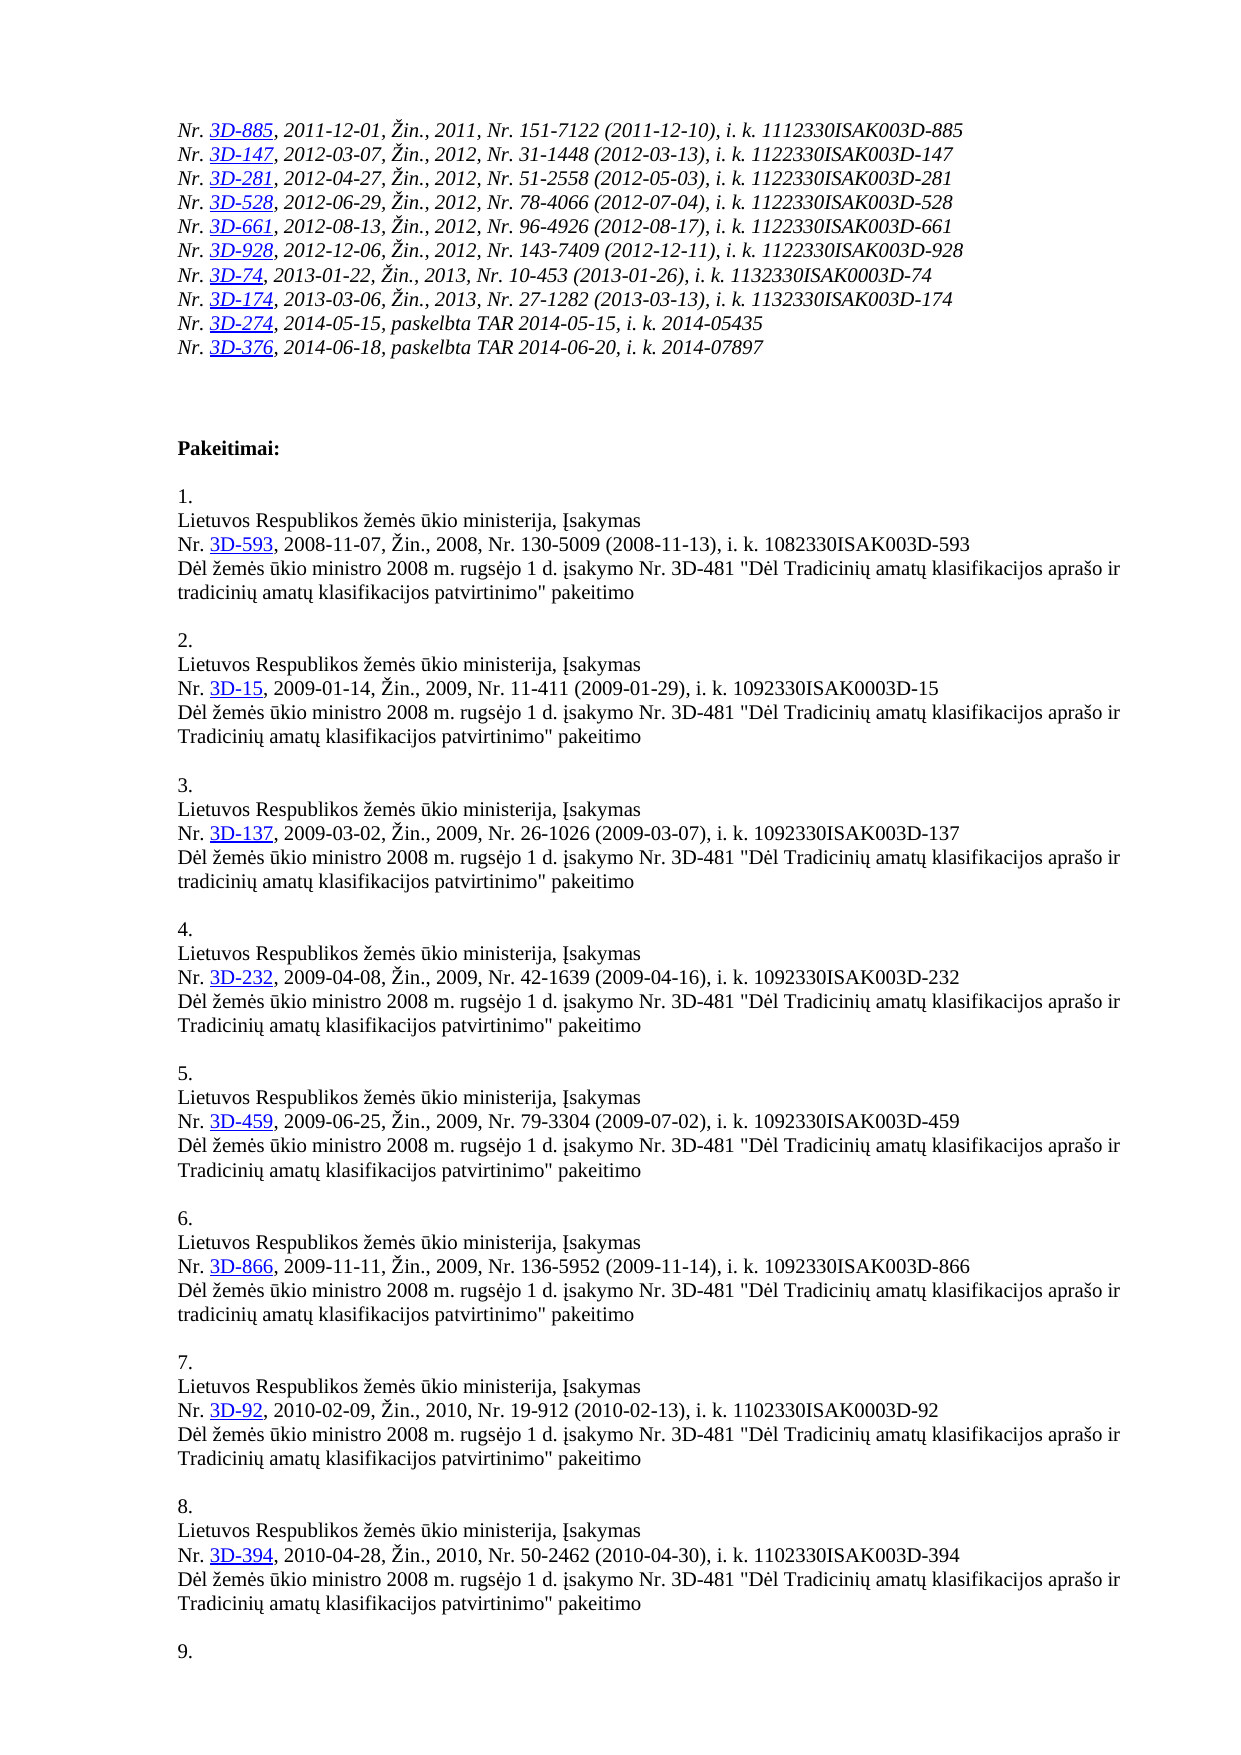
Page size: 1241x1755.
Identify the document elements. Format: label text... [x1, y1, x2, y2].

text Lietuvos Respublikos žemės ūkio ministerija, Įsakymas [177, 797, 1122, 821]
text Nr. 3D-928, 2012-12-06, Žin., 2012, Nr. 143-7409 (2012-12-11), i. k. 1122330ISAK003D-928 [177, 238, 1122, 262]
text Nr. 3D-528, 2012-06-29, Žin., 2012, Nr. 78-4066 (2012-07-04), i. k. 1122330ISAK003D-528 [177, 190, 1122, 214]
text Dėl žemės ūkio ministro 2008 m. rugsėjo 1 d. įsakymo Nr. 3D-481 "Dėl Tradicinių amatų klasifikacijos aprašo ir Tradicinių amatų klasifikacijos patvirtinimo" pakeitimo [177, 700, 1122, 748]
text Lietuvos Respublikos žemės ūkio ministerija, Įsakymas [177, 1374, 1122, 1398]
text Nr. 3D-376, 2014-06-18, paskelbta TAR 2014-06-20, i. k. 2014-07897 [177, 335, 1122, 359]
text 7. [177, 1350, 1122, 1374]
text Nr. 3D-232, 2009-04-08, Žin., 2009, Nr. 42-1639 (2009-04-16), i. k. 1092330ISAK003D-232 [177, 965, 1122, 989]
text Dėl žemės ūkio ministro 2008 m. rugsėjo 1 d. įsakymo Nr. 3D-481 "Dėl Tradicinių amatų klasifikacijos aprašo ir Tradicinių amatų klasifikacijos patvirtinimo" pakeitimo [177, 989, 1122, 1037]
text Nr. 3D-459, 2009-06-25, Žin., 2009, Nr. 79-3304 (2009-07-02), i. k. 1092330ISAK003D-459 [177, 1109, 1122, 1133]
text Lietuvos Respublikos žemės ūkio ministerija, Įsakymas [177, 652, 1122, 676]
text 1. [177, 484, 1122, 508]
text 3. [177, 772, 1122, 797]
text Dėl žemės ūkio ministro 2008 m. rugsėjo 1 d. įsakymo Nr. 3D-481 "Dėl Tradicinių amatų klasifikacijos aprašo ir Tradicinių amatų klasifikacijos patvirtinimo" pakeitimo [177, 1567, 1122, 1615]
text Nr. 3D-593, 2008-11-07, Žin., 2008, Nr. 130-5009 (2008-11-13), i. k. 1082330ISAK003D-593 [177, 532, 1122, 556]
text Dėl žemės ūkio ministro 2008 m. rugsėjo 1 d. įsakymo Nr. 3D-481 "Dėl Tradicinių amatų klasifikacijos aprašo ir tradicinių amatų klasifikacijos patvirtinimo" pakeitimo [177, 1278, 1122, 1326]
text Lietuvos Respublikos žemės ūkio ministerija, Įsakymas [177, 1518, 1122, 1542]
text Nr. 3D-866, 2009-11-11, Žin., 2009, Nr. 136-5952 (2009-11-14), i. k. 1092330ISAK003D-866 [177, 1254, 1122, 1278]
text Lietuvos Respublikos žemės ūkio ministerija, Įsakymas [177, 941, 1122, 965]
text Dėl žemės ūkio ministro 2008 m. rugsėjo 1 d. įsakymo Nr. 3D-481 "Dėl Tradicinių amatų klasifikacijos aprašo ir Tradicinių amatų klasifikacijos patvirtinimo" pakeitimo [177, 1133, 1122, 1182]
text 9. [177, 1639, 1122, 1663]
text 8. [177, 1494, 1122, 1518]
text Nr. 3D-74, 2013-01-22, Žin., 2013, Nr. 10-453 (2013-01-26), i. k. 1132330ISAK0003D-74 [177, 262, 1122, 287]
text Dėl žemės ūkio ministro 2008 m. rugsėjo 1 d. įsakymo Nr. 3D-481 "Dėl Tradicinių amatų klasifikacijos aprašo ir Tradicinių amatų klasifikacijos patvirtinimo" pakeitimo [177, 1422, 1122, 1470]
text Nr. 3D-885, 2011-12-01, Žin., 2011, Nr. 151-7122 (2011-12-10), i. k. 1112330ISAK003D-885 [177, 118, 1122, 142]
text Nr. 3D-281, 2012-04-27, Žin., 2012, Nr. 51-2558 (2012-05-03), i. k. 1122330ISAK003D-281 [177, 166, 1122, 190]
text Lietuvos Respublikos žemės ūkio ministerija, Įsakymas [177, 508, 1122, 532]
text Nr. 3D-92, 2010-02-09, Žin., 2010, Nr. 19-912 (2010-02-13), i. k. 1102330ISAK0003D-92 [177, 1398, 1122, 1422]
text Nr. 3D-394, 2010-04-28, Žin., 2010, Nr. 50-2462 (2010-04-30), i. k. 1102330ISAK003D-394 [177, 1542, 1122, 1567]
text Nr. 3D-137, 2009-03-02, Žin., 2009, Nr. 26-1026 (2009-03-07), i. k. 1092330ISAK003D-137 [177, 821, 1122, 845]
text 2. [177, 628, 1122, 652]
text Dėl žemės ūkio ministro 2008 m. rugsėjo 1 d. įsakymo Nr. 3D-481 "Dėl Tradicinių amatų klasifikacijos aprašo ir tradicinių amatų klasifikacijos patvirtinimo" pakeitimo [177, 556, 1122, 604]
text 4. [177, 917, 1122, 941]
text Nr. 3D-15, 2009-01-14, Žin., 2009, Nr. 11-411 (2009-01-29), i. k. 1092330ISAK0003D-15 [177, 676, 1122, 700]
text Pakeitimai: [177, 436, 1122, 460]
text Dėl žemės ūkio ministro 2008 m. rugsėjo 1 d. įsakymo Nr. 3D-481 "Dėl Tradicinių amatų klasifikacijos aprašo ir tradicinių amatų klasifikacijos patvirtinimo" pakeitimo [177, 845, 1122, 893]
text Nr. 3D-661, 2012-08-13, Žin., 2012, Nr. 96-4926 (2012-08-17), i. k. 1122330ISAK003D-661 [177, 214, 1122, 238]
text Lietuvos Respublikos žemės ūkio ministerija, Įsakymas [177, 1085, 1122, 1109]
text Lietuvos Respublikos žemės ūkio ministerija, Įsakymas [177, 1230, 1122, 1254]
text Nr. 3D-147, 2012-03-07, Žin., 2012, Nr. 31-1448 (2012-03-13), i. k. 1122330ISAK003D-147 [177, 142, 1122, 166]
text Nr. 3D-174, 2013-03-06, Žin., 2013, Nr. 27-1282 (2013-03-13), i. k. 1132330ISAK003D-174 [177, 287, 1122, 311]
text 6. [177, 1206, 1122, 1230]
text Nr. 3D-274, 2014-05-15, paskelbta TAR 2014-05-15, i. k. 2014-05435 [177, 311, 1122, 335]
text 5. [177, 1061, 1122, 1085]
